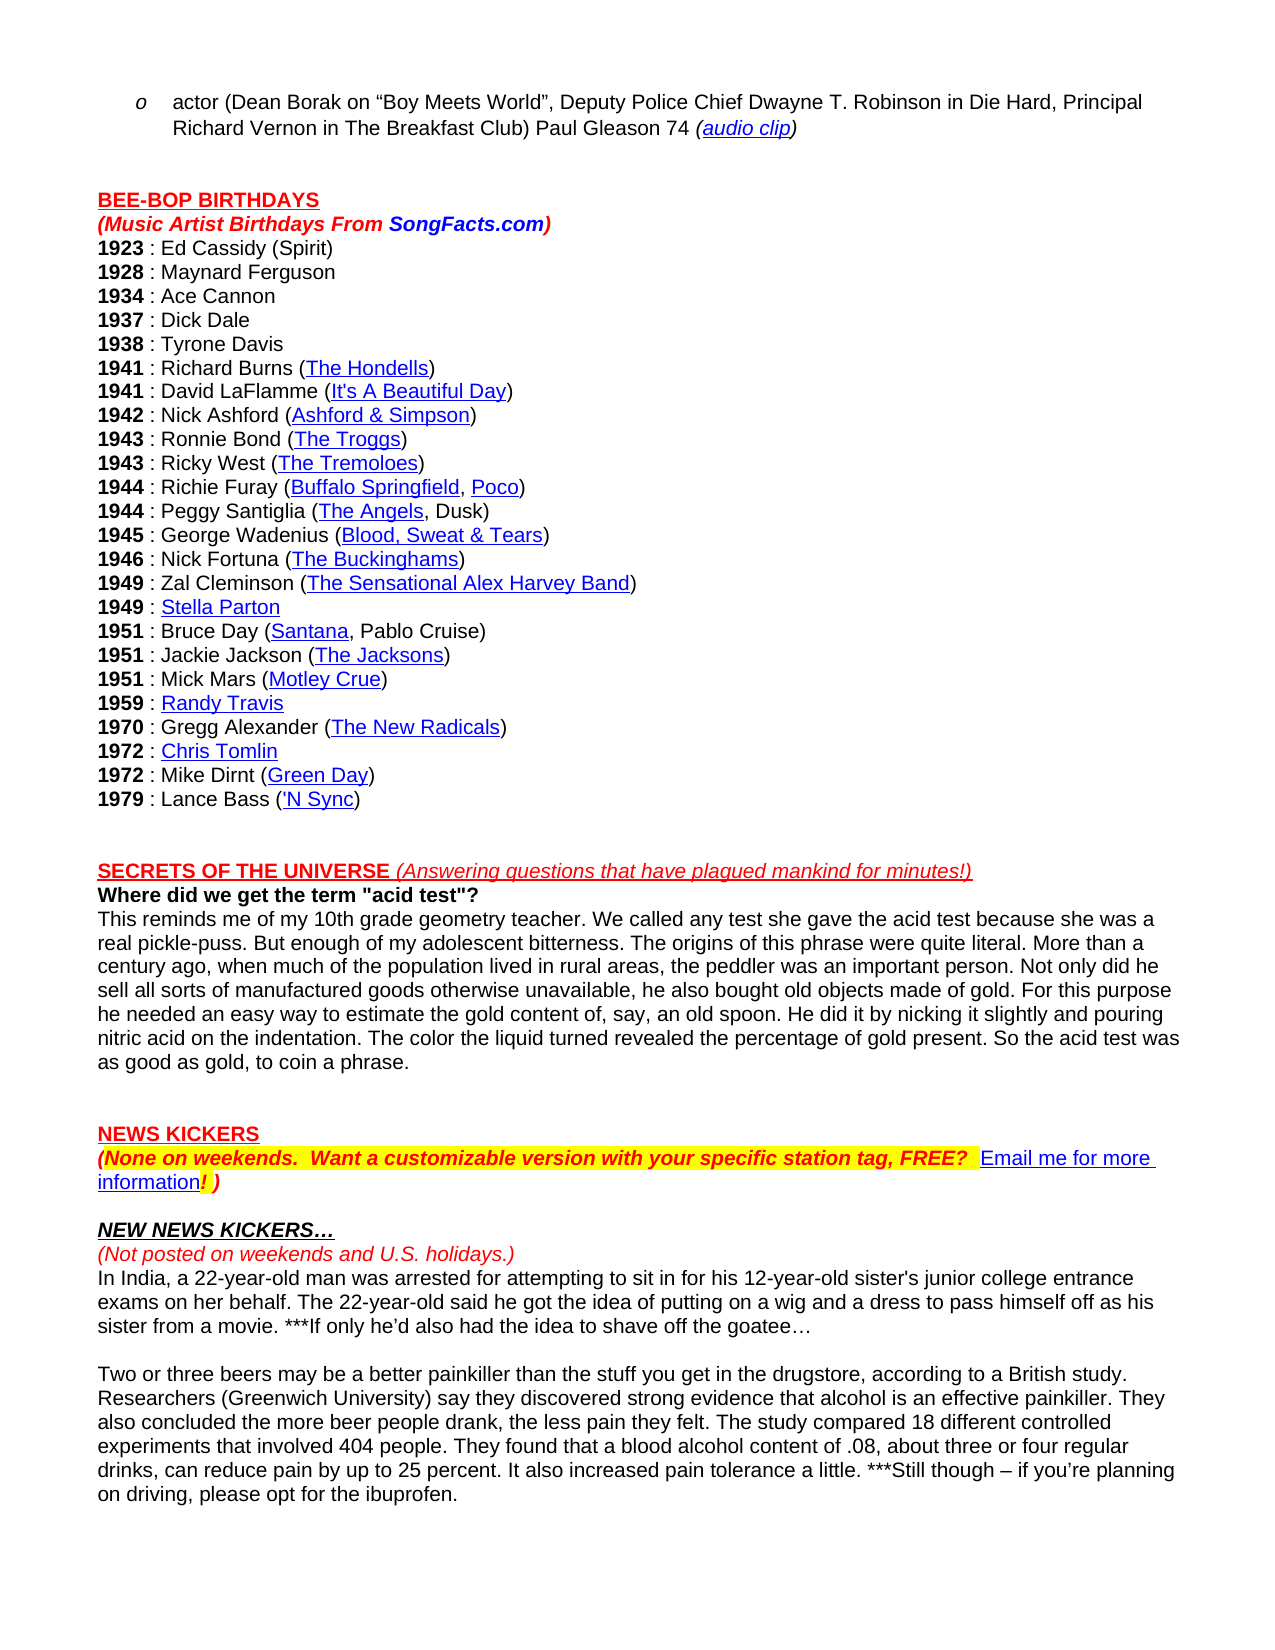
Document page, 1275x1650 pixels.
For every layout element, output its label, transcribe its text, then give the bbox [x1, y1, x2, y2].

text 1949 : Stella Parton [97, 595, 1185, 619]
text 1945 : George Wadenius (Blood, Sweat & Tears) [97, 523, 1185, 547]
text 1972 : Mike Dirnt (Green Day) [97, 763, 1185, 787]
text 1943 : Ricky West (The Tremoloes) [97, 451, 1185, 475]
text NEW NEWS KICKERS… [97, 1218, 1185, 1242]
text 1928 : Maynard Ferguson [97, 259, 1185, 283]
text 1937 : Dick Dale [97, 307, 1185, 331]
text This reminds me of my 10th grade geometry teacher. We called any test she gave the acid test because she was a real pickle-puss. But enough of my adolescent bitterness. The origins of this phrase were quite literal. More than a century ago, when much of the population lived in rural areas, the peddler was an important person. Not only did he sell all sorts of manufactured goods otherwise unavailable, he also bought old objects made of gold. For this purpose he needed an easy way to estimate the gold content of, say, an old spoon. He did it by nicking it slightly and pouring nitric acid on the indentation. The color the liquid turned revealed the percentage of gold present. So the acid test was as good as gold, to coin a phrase. [97, 906, 1185, 1074]
text 1944 : Peggy Santiglia (The Angels, Dusk) [97, 499, 1185, 523]
text 1949 : Zal Cleminson (The Sensational Alex Harvey Band) [97, 571, 1185, 595]
text 1938 : Tyrone Davis [97, 331, 1185, 355]
text BEE-BOP BIRTHDAYS [97, 188, 1185, 212]
text 1923 : Ed Cassidy (Spirit) [97, 236, 1185, 259]
text 1941 : Richard Burns (The Hondells) [97, 355, 1185, 379]
text 1979 : Lance Bass ('N Sync) [97, 787, 1185, 811]
text Two or three beers may be a better painkiller than the stuff you get in the drugstore, according to a British study. Researchers (Greenwich University) say they discovered strong evidence that alcohol is an effective painkiller. They also concluded the more beer people drank, the less pain they felt. The study compared 18 different controlled experiments that involved 404 people. They found that a blood alcohol content of .08, about three or four regular drinks, can reduce pain by up to 25 percent. It also increased pain tolerance a little. ***Still though – if you’re planning on driving, please opt for the ibuprofen. [97, 1362, 1185, 1505]
text 1959 : Randy Travis [97, 691, 1185, 715]
text 1972 : Chris Tomlin [97, 739, 1185, 763]
text 1951 : Mick Mars (Motley Crue) [97, 667, 1185, 691]
text SECRETS OF THE UNIVERSE (Answering questions that have plagued mankind for minutes!) [97, 858, 1185, 882]
text 1970 : Gregg Alexander (The New Radicals) [97, 715, 1185, 739]
text 1941 : David LaFlamme (It's A Beautiful Day) [97, 379, 1185, 403]
text 1942 : Nick Ashford (Ashford & Simpson) 1943 : Ronnie Bond (The Troggs) [97, 403, 1185, 451]
text Where did we get the term "acid test"? [97, 882, 1185, 906]
text In India, a 22-year-old man was arrested for attempting to sit in for his 12-year-old sister's junior college entrance exams on her behalf. The 22-year-old said he got the idea of putting on a wig and a dress to pass himself off as his sister from a movie. ***If only he’d also had the idea to shave off the goatee… [97, 1266, 1185, 1338]
text 1951 : Jackie Jackson (The Jacksons) [97, 643, 1185, 667]
text (None on weekends. Want a customizable version with your specific station tag, FREE? Email me for more information! ) [97, 1146, 1185, 1194]
subtitle (Not posted on weekends and U.S. holidays.) [97, 1242, 1185, 1266]
text (Music Artist Birthdays From SongFacts.com) [97, 212, 1185, 236]
text 1946 : Nick Fortuna (The Buckinghams) [97, 547, 1185, 571]
text 1944 : Richie Furay (Buffalo Springfield, Poco) [97, 475, 1185, 499]
text 1951 : Bruce Day (Santana, Pablo Cruise) [97, 619, 1185, 643]
text NEWS KICKERS [97, 1122, 1185, 1146]
list actor (Dean Borak on “Boy Meets World”, Deputy Police Chief Dwayne T. Robinson in Die Hard, Principal Richard Vernon in The Breakfast Club) Paul Gleason 74 (audio clip) [135, 90, 1185, 140]
text 1934 : Ace Cannon [97, 283, 1185, 307]
